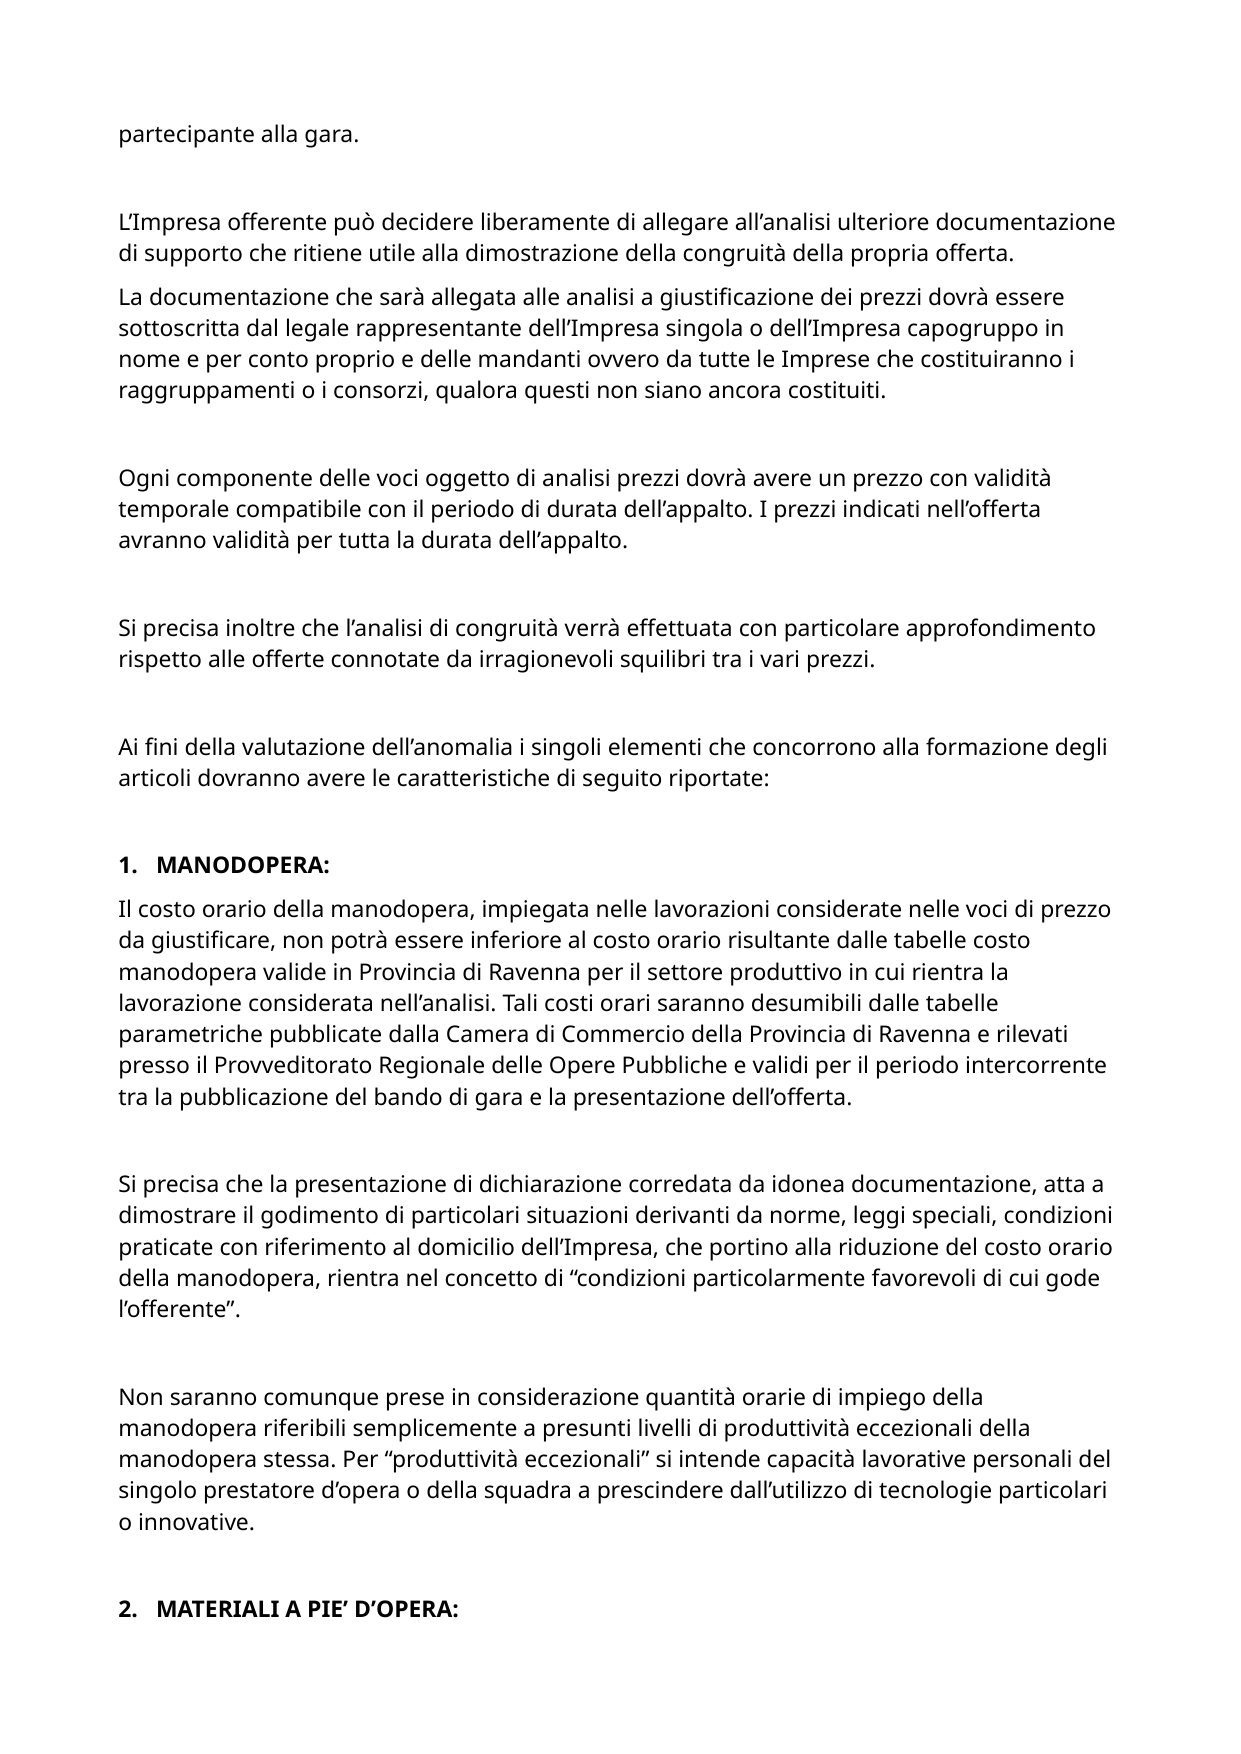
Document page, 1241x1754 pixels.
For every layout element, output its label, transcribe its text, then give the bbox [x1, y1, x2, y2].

text Ogni componente delle voci oggetto di analisi prezzi dovrà avere un prezzo con validità temporale compatibile con il periodo di durata dell’appalto. I prezzi indicati nell’offerta avranno validità per tutta la durata dell’appalto. [118, 462, 1122, 556]
text Si precisa inoltre che l’analisi di congruità verrà effettuata con particolare approfondimento rispetto alle offerte connotate da irragionevoli squilibri tra i vari prezzi. [118, 612, 1122, 674]
text partecipante alla gara. [118, 118, 1122, 149]
text La documentazione che sarà allegata alle analisi a giustificazione dei prezzi dovrà essere sottoscritta dal legale rappresentante dell’Impresa singola o dell’Impresa capogruppo in nome e per conto proprio e delle mandanti ovvero da tutte le Imprese che costituiranno i raggruppamenti o i consorzi, qualora questi non siano ancora costituiti. [118, 281, 1122, 406]
text Ai fini della valutazione dell’anomalia i singoli elementi che concorrono alla formazione degli articoli dovranno avere le caratteristiche di seguito riportate: [118, 731, 1122, 793]
text Il costo orario della manodopera, impiegata nelle lavorazioni considerate nelle voci di prezzo da giustificare, non potrà essere inferiore al costo orario risultante dalle tabelle costo manodopera valide in Provincia di Ravenna per il settore produttivo in cui rientra la lavorazione considerata nell’analisi. Tali costi orari saranno desumibili dalle tabelle parametriche pubblicate dalla Camera di Commercio della Provincia di Ravenna e rilevati presso il Provveditorato Regionale delle Opere Pubbliche e validi per il periodo intercorrente tra la pubblicazione del bando di gara e la presentazione dell’offerta. [118, 893, 1122, 1112]
text L’Impresa offerente può decidere liberamente di allegare all’analisi ulteriore documentazione di supporto che ritiene utile alla dimostrazione della congruità della propria offerta. [118, 206, 1122, 268]
list MANODOPERA: [118, 849, 1122, 881]
list MATERIALI A PIE’ D’OPERA: [118, 1593, 1122, 1624]
text Si precisa che la presentazione di dichiarazione corredata da idonea documentazione, atta a dimostrare il godimento di particolari situazioni derivanti da norme, leggi speciali, condizioni praticate con riferimento al domicilio dell’Impresa, che portino alla riduzione del costo orario della manodopera, rientra nel concetto di “condizioni particolarmente favorevoli di cui gode l’offerente”. [118, 1168, 1122, 1324]
text Non saranno comunque prese in considerazione quantità orarie di impiego della manodopera riferibili semplicemente a presunti livelli di produttività eccezionali della manodopera stessa. Per “produttività eccezionali” si intende capacità lavorative personali del singolo prestatore d’opera o della squadra a prescindere dall’utilizzo di tecnologie particolari o innovative. [118, 1381, 1122, 1537]
